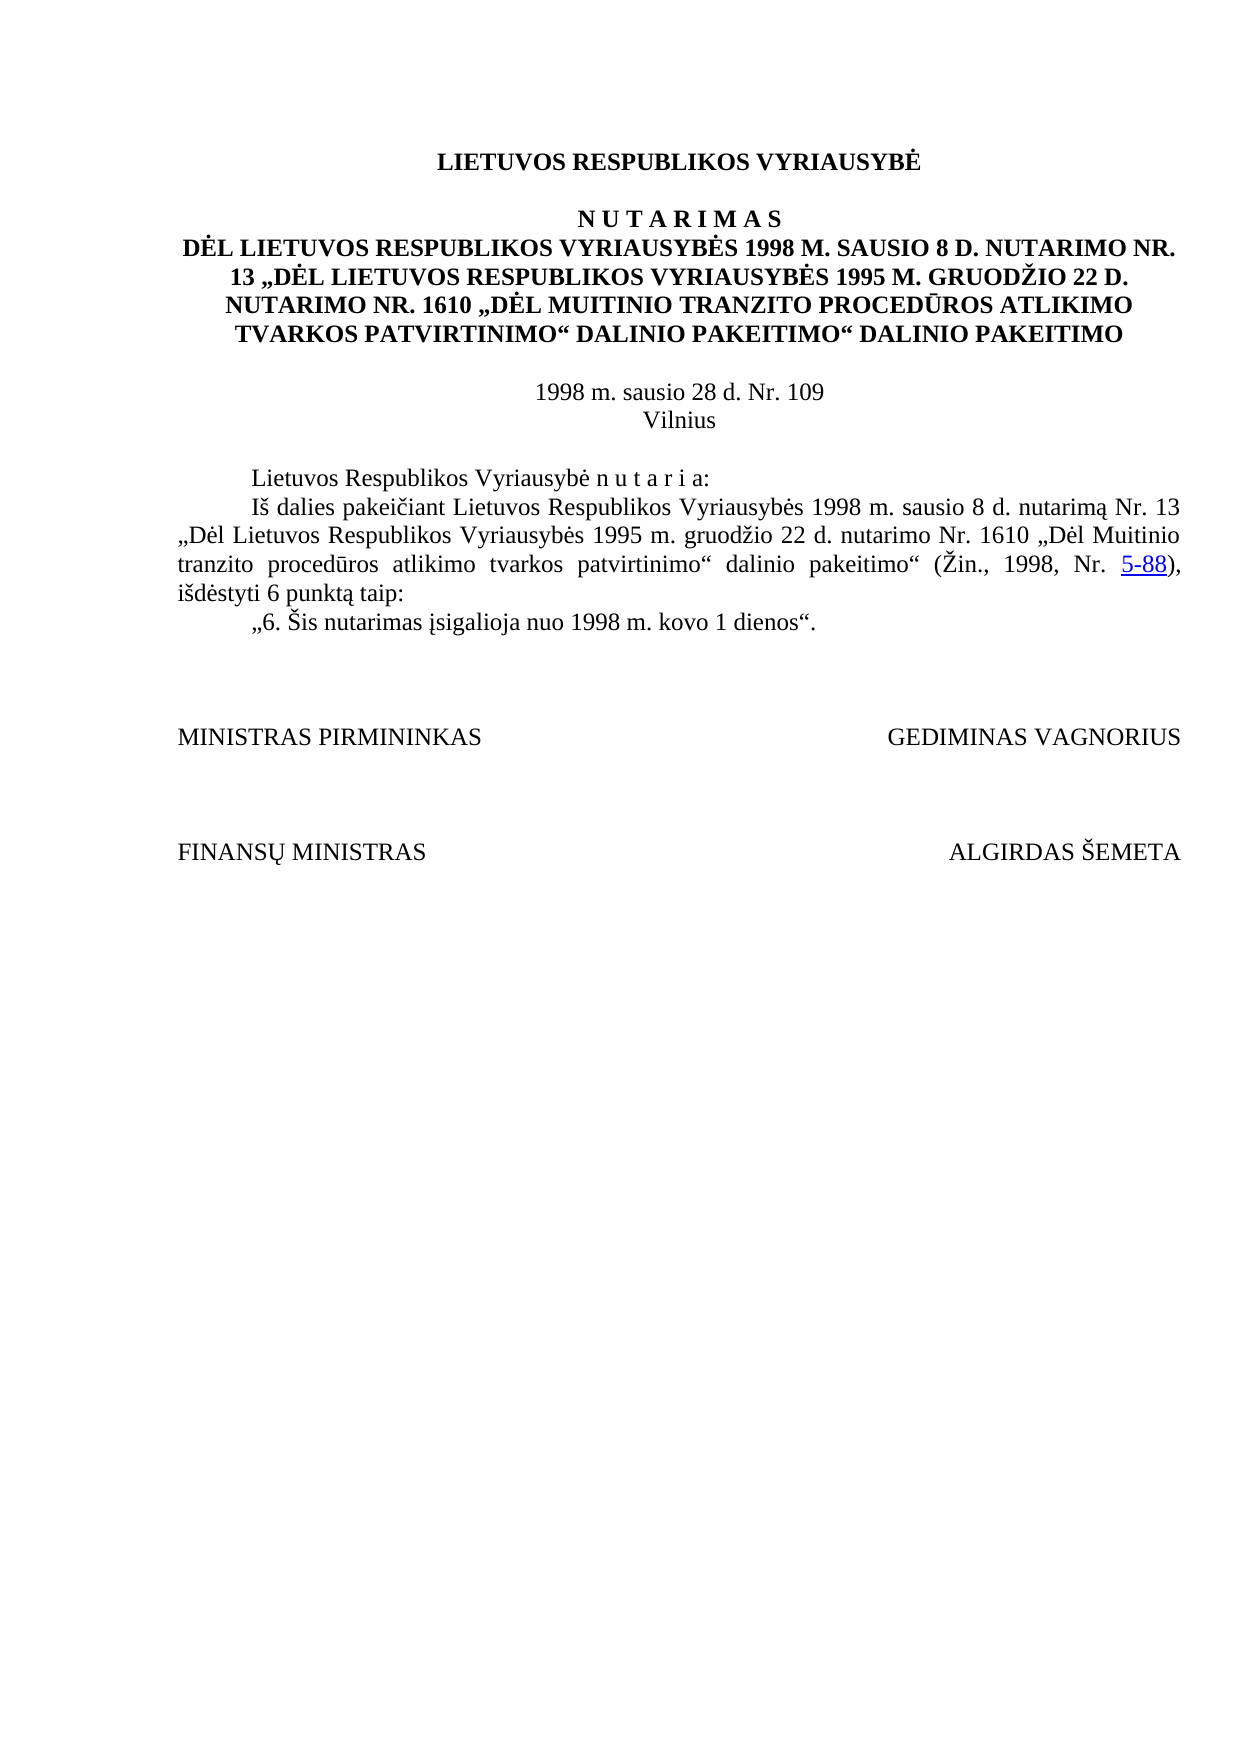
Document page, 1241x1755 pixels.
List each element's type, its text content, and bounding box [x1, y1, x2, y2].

text MINISTRAS PIRMININKAS GEDIMINAS VAGNORIUS [177, 722, 1181, 751]
text FINANSŲ MINISTRAS ALGIRDAS ŠEMETA [177, 837, 1181, 866]
text Iš dalies pakeičiant Lietuvos Respublikos Vyriausybės 1998 m. sausio 8 d. nutarimą Nr. 13 „Dėl Lietuvos Respublikos Vyriausybės 1995 m. gruodžio 22 d. nutarimo Nr. 1610 „Dėl Muitinio tranzito procedūros atlikimo tvarkos patvirtinimo“ dalinio pakeitimo“ (Žin., 1998, Nr. 5-88), išdėstyti 6 punktą taip: [177, 492, 1181, 607]
text DĖL LIETUVOS RESPUBLIKOS VYRIAUSYBĖS 1998 M. SAUSIO 8 D. NUTARIMO NR. 13 „DĖL LIETUVOS RESPUBLIKOS VYRIAUSYBĖS 1995 M. GRUODŽIO 22 D. NUTARIMO NR. 1610 „DĖL MUITINIO TRANZITO PROCEDŪROS ATLIKIMO TVARKOS PATVIRTINIMO“ DALINIO PAKEITIMO“ DALINIO PAKEITIMO [177, 233, 1181, 348]
text Vilnius [177, 406, 1181, 434]
text N U T A R I M A S [177, 204, 1181, 233]
text LIETUVOS RESPUBLIKOS VYRIAUSYBĖ [177, 147, 1181, 176]
text „6. Šis nutarimas įsigalioja nuo 1998 m. kovo 1 dienos“. [177, 607, 1181, 636]
text 1998 m. sausio 28 d. Nr. 109 [177, 377, 1181, 406]
text Lietuvos Respublikos Vyriausybė nutaria: [177, 463, 1181, 492]
